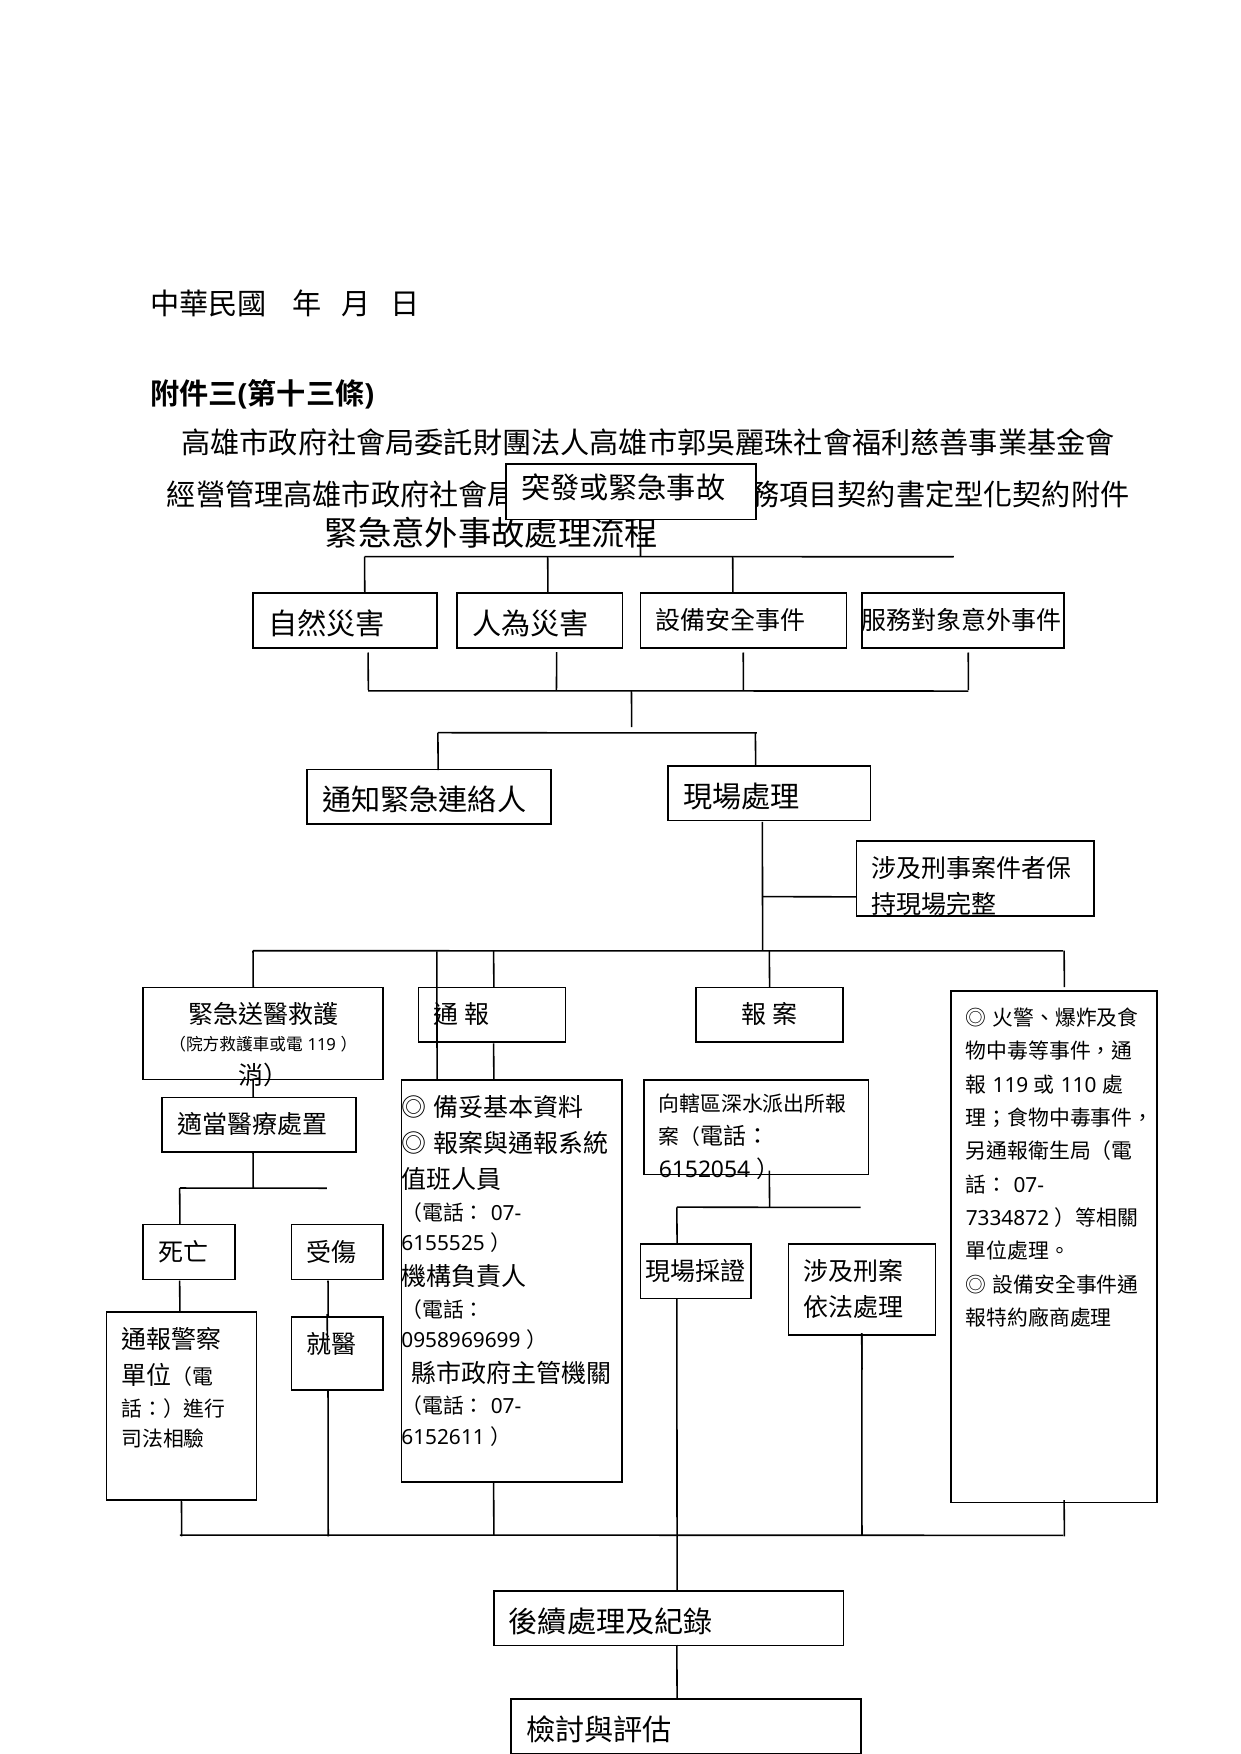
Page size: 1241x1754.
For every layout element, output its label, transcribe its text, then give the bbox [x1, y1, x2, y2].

text 附件三(第十三條) [150, 374, 1146, 412]
text 經營管理高雄市政府社會局仁愛之家養護型服務項目契約書定型化契約附件 [150, 464, 505, 516]
text 高雄市政府社會局委託財團法人高雄市郭吳麗珠社會福利慈善事業基金會 [150, 412, 1146, 464]
text 緊急意外事故處理流程 [642, 516, 1146, 553]
text 中華民國 年 月 日 [150, 284, 1146, 322]
text 緊急意外事故處理流程 [150, 516, 639, 553]
text 經營管理高雄市政府社會局仁愛之家養護型服務項目契約書定型化契約附件 [757, 464, 1146, 516]
